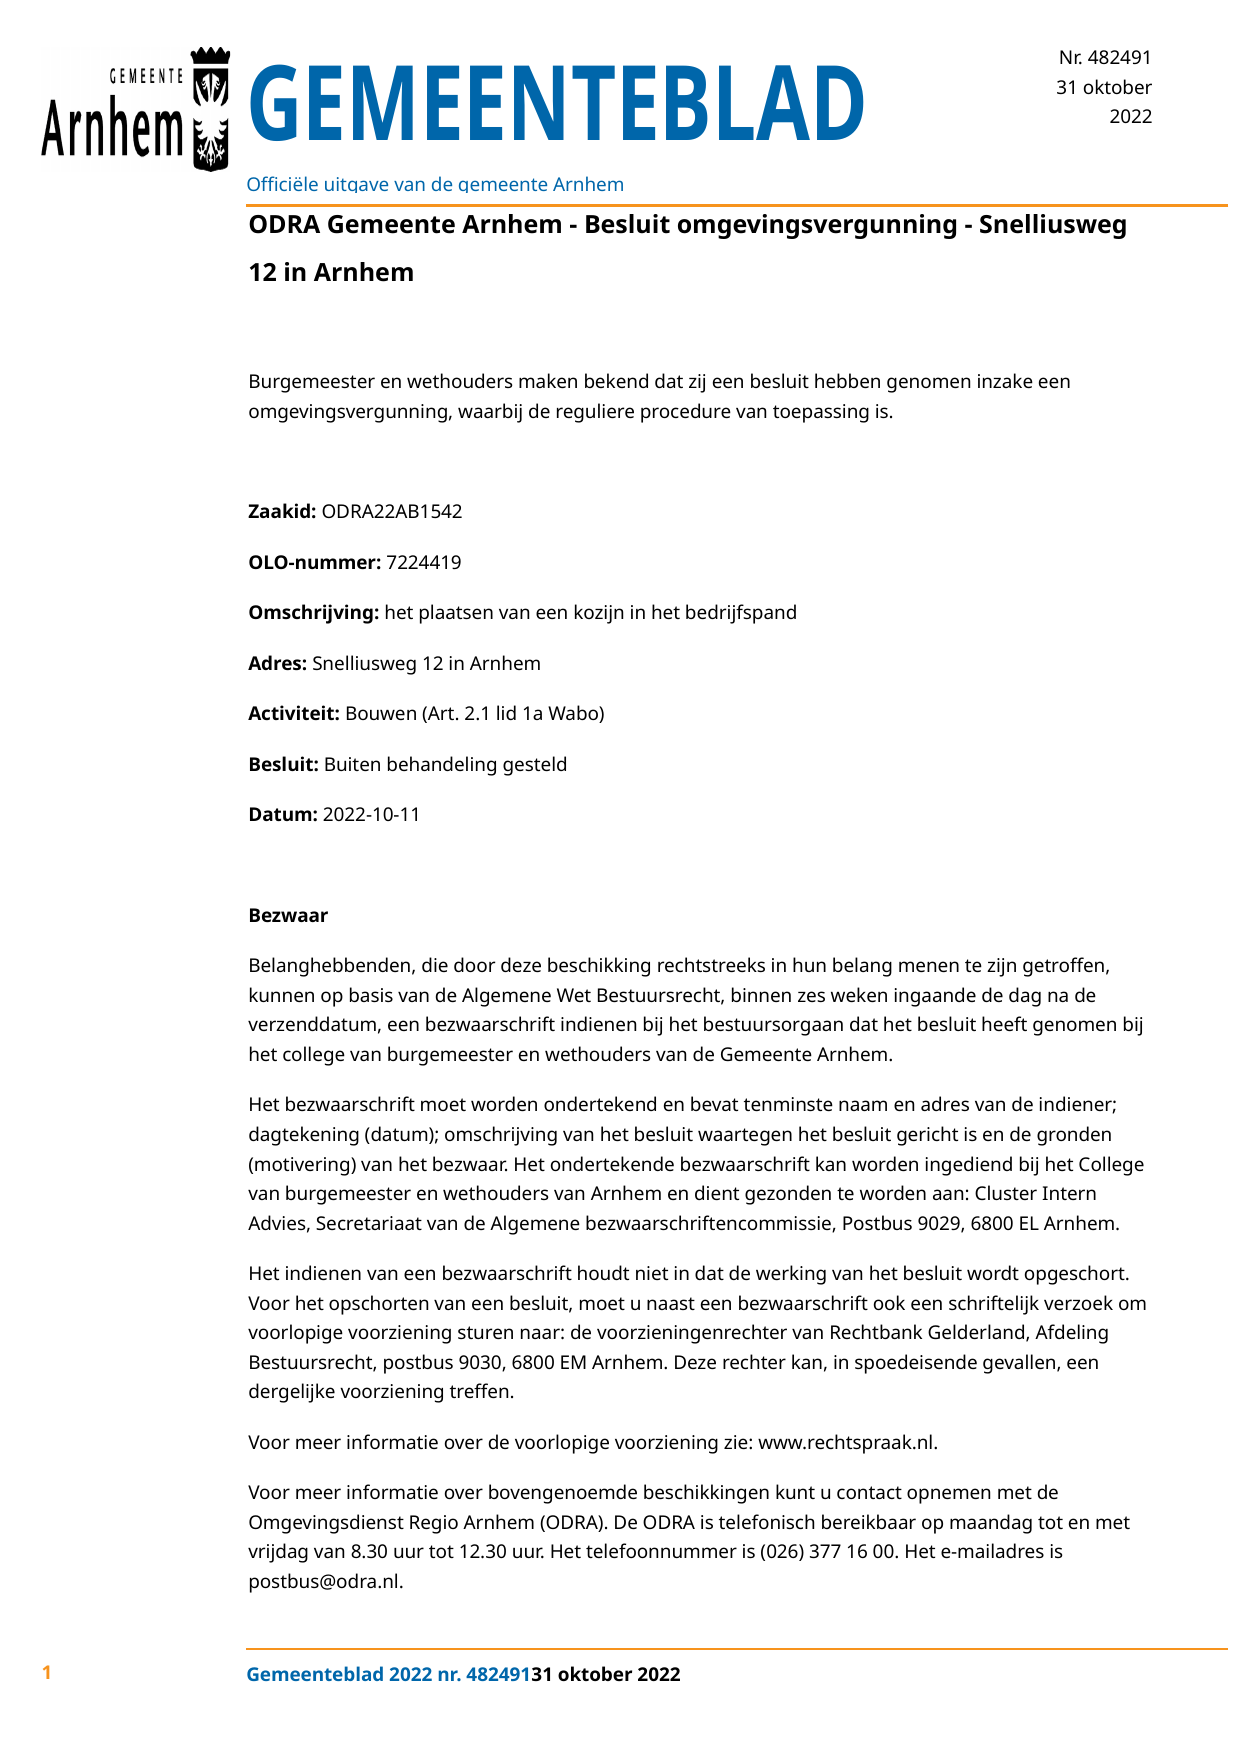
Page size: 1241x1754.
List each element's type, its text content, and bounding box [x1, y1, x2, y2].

picture [41, 47, 231, 172]
text Voor meer informatie over de voorlopige voorziening zie: www.rechtspraak.nl. [248, 1429, 1152, 1455]
text OLO-nummer: 7224419 [248, 549, 1152, 575]
text Het indienen van een bezwaarschrift houdt niet in dat de werking van het besluit wordt opgeschort. Voor het opschorten van een besluit, moet u naast een bezwaarschrift ook een schriftelijk verzoek om voorlopige voorziening sturen naar: de voorzieningenrechter van Rechtbank Gelderland, Afdeling Bestuursrecht, postbus 9030, 6800 EM Arnhem. Deze rechter kan, in spoedeisende gevallen, een dergelijke voorziening treffen. [248, 1260, 1152, 1404]
text Zaakid: ODRA22AB1542 [248, 499, 1152, 524]
text Het bezwaarschrift moet worden ondertekend en bevat tenminste naam en adres van de indiener; dagtekening (datum); omschrijving van het besluit waartegen het besluit gericht is en de gronden (motivering) van het bezwaar. Het ondertekende bezwaarschrift kan worden ingediend bij het College van burgemeester en wethouders van Arnhem en dient gezonden te worden aan: Cluster Intern Advies, Secretariaat van de Algemene bezwaarschriftencommissie, Postbus 9029, 6800 EL Arnhem. [248, 1092, 1152, 1236]
text Besluit: Buiten behandeling gesteld [248, 751, 1152, 777]
text Activiteit: Bouwen (Art. 2.1 lid 1a Wabo) [248, 700, 1152, 726]
text Voor meer informatie over bovengenoemde beschikkingen kunt u contact opnemen met de Omgevingsdienst Regio Arnhem (ODRA). De ODRA is telefonisch bereikbaar op maandag tot en met vrijdag van 8.30 uur tot 12.30 uur. Het telefoonnummer is (026) 377 16 00. Het e-mailadres is postbus@odra.nl. [248, 1479, 1152, 1594]
text Belanghebbenden, die door deze beschikking rechtstreeks in hun belang menen te zijn getroffen, kunnen op basis van de Algemene Wet Bestuursrecht, binnen zes weken ingaande de dag na de verzenddatum, een bezwaarschrift indienen bij het bestuursorgaan dat het besluit heeft genomen bij het college van burgemeester en wethouders van de Gemeente Arnhem. [248, 952, 1152, 1067]
text ODRA Gemeente Arnhem - Besluit omgevingsvergunning - Snelliusweg 12 in Arnhem [248, 207, 1152, 288]
text Datum: 2022-10-11 [248, 801, 1152, 827]
text Adres: Snelliusweg 12 in Arnhem [248, 650, 1152, 676]
text Omschrijving: het plaatsen van een kozijn in het bedrijfspand [248, 599, 1152, 625]
text Bezwaar [248, 902, 1152, 928]
text Burgemeester en wethouders maken bekend dat zij een besluit hebben genomen inzake een omgevingsvergunning, waarbij de reguliere procedure van toepassing is. [248, 368, 1152, 424]
